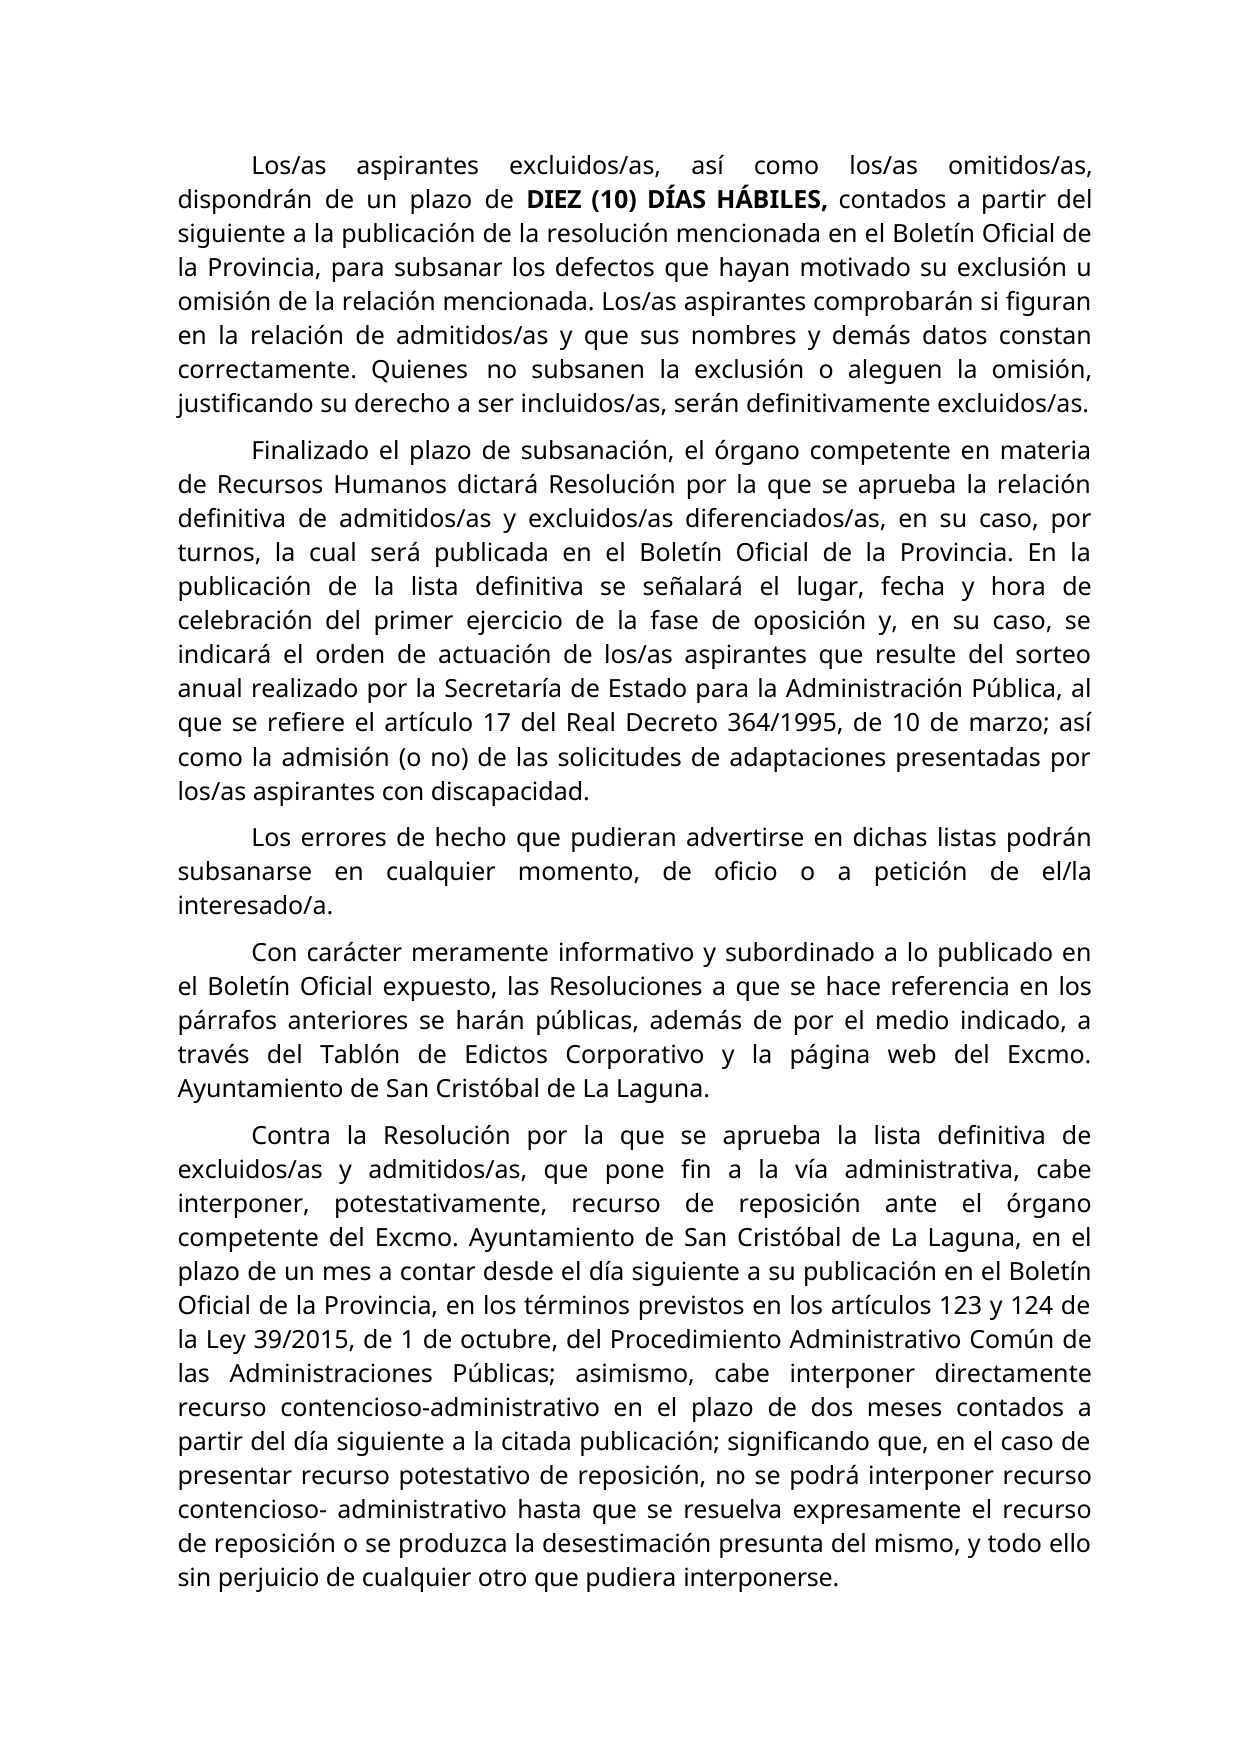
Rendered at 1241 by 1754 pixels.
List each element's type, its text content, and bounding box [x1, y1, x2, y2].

text Con carácter meramente informativo y subordinado a lo publicado en el Boletín Oficial expuesto, las Resoluciones a que se hace referencia en los párrafos anteriores se harán públicas, además de por el medio indicado, a través del Tablón de Edictos Corporativo y la página web del Excmo. Ayuntamiento de San Cristóbal de La Laguna. [177, 934, 1093, 1105]
text Contra la Resolución por la que se aprueba la lista definitiva de excluidos/as y admitidos/as, que pone fin a la vía administrativa, cabe interponer, potestativamente, recurso de reposición ante el órgano competente del Excmo. Ayuntamiento de San Cristóbal de La Laguna, en el plazo de un mes a contar desde el día siguiente a su publicación en el Boletín Oficial de la Provincia, en los términos previstos en los artículos 123 y 124 de la Ley 39/2015, de 1 de octubre, del Procedimiento Administrativo Común de las Administraciones Públicas; asimismo, cabe interponer directamente recurso contencioso-administrativo en el plazo de dos meses contados a partir del día siguiente a la citada publicación; significando que, en el caso de presentar recurso potestativo de reposición, no se podrá interponer recurso contencioso- administrativo hasta que se resuelva expresamente el recurso de reposición o se produzca la desestimación presunta del mismo, y todo ello sin perjuicio de cualquier otro que pudiera interponerse. [177, 1117, 1093, 1594]
text Los errores de hecho que pudieran advertirse en dichas listas podrán subsanarse en cualquier momento, de oficio o a petición de el/la interesado/a. [177, 820, 1093, 922]
text Los/as aspirantes excluidos/as, así como los/as omitidos/as, dispondrán de un plazo de DIEZ (10) DÍAS HÁBILES, contados a partir del siguiente a la publicación de la resolución mencionada en el Boletín Oficial de la Provincia, para subsanar los defectos que hayan motivado su exclusión u omisión de la relación mencionada. Los/as aspirantes comprobarán si figuran en la relación de admitidos/as y que sus nombres y demás datos constan correctamente. Quienes no subsanen la exclusión o aleguen la omisión, justificando su derecho a ser incluidos/as, serán definitivamente excluidos/as. [177, 148, 1093, 420]
text Finalizado el plazo de subsanación, el órgano competente en materia de Recursos Humanos dictará Resolución por la que se aprueba la relación definitiva de admitidos/as y excluidos/as diferenciados/as, en su caso, por turnos, la cual será publicada en el Boletín Oficial de la Provincia. En la publicación de la lista definitiva se señalará el lugar, fecha y hora de celebración del primer ejercicio de la fase de oposición y, en su caso, se indicará el orden de actuación de los/as aspirantes que resulte del sorteo anual realizado por la Secretaría de Estado para la Administración Pública, al que se refiere el artículo 17 del Real Decreto 364/1995, de 10 de marzo; así como la admisión (o no) de las solicitudes de adaptaciones presentadas por los/as aspirantes con discapacidad. [177, 433, 1093, 807]
